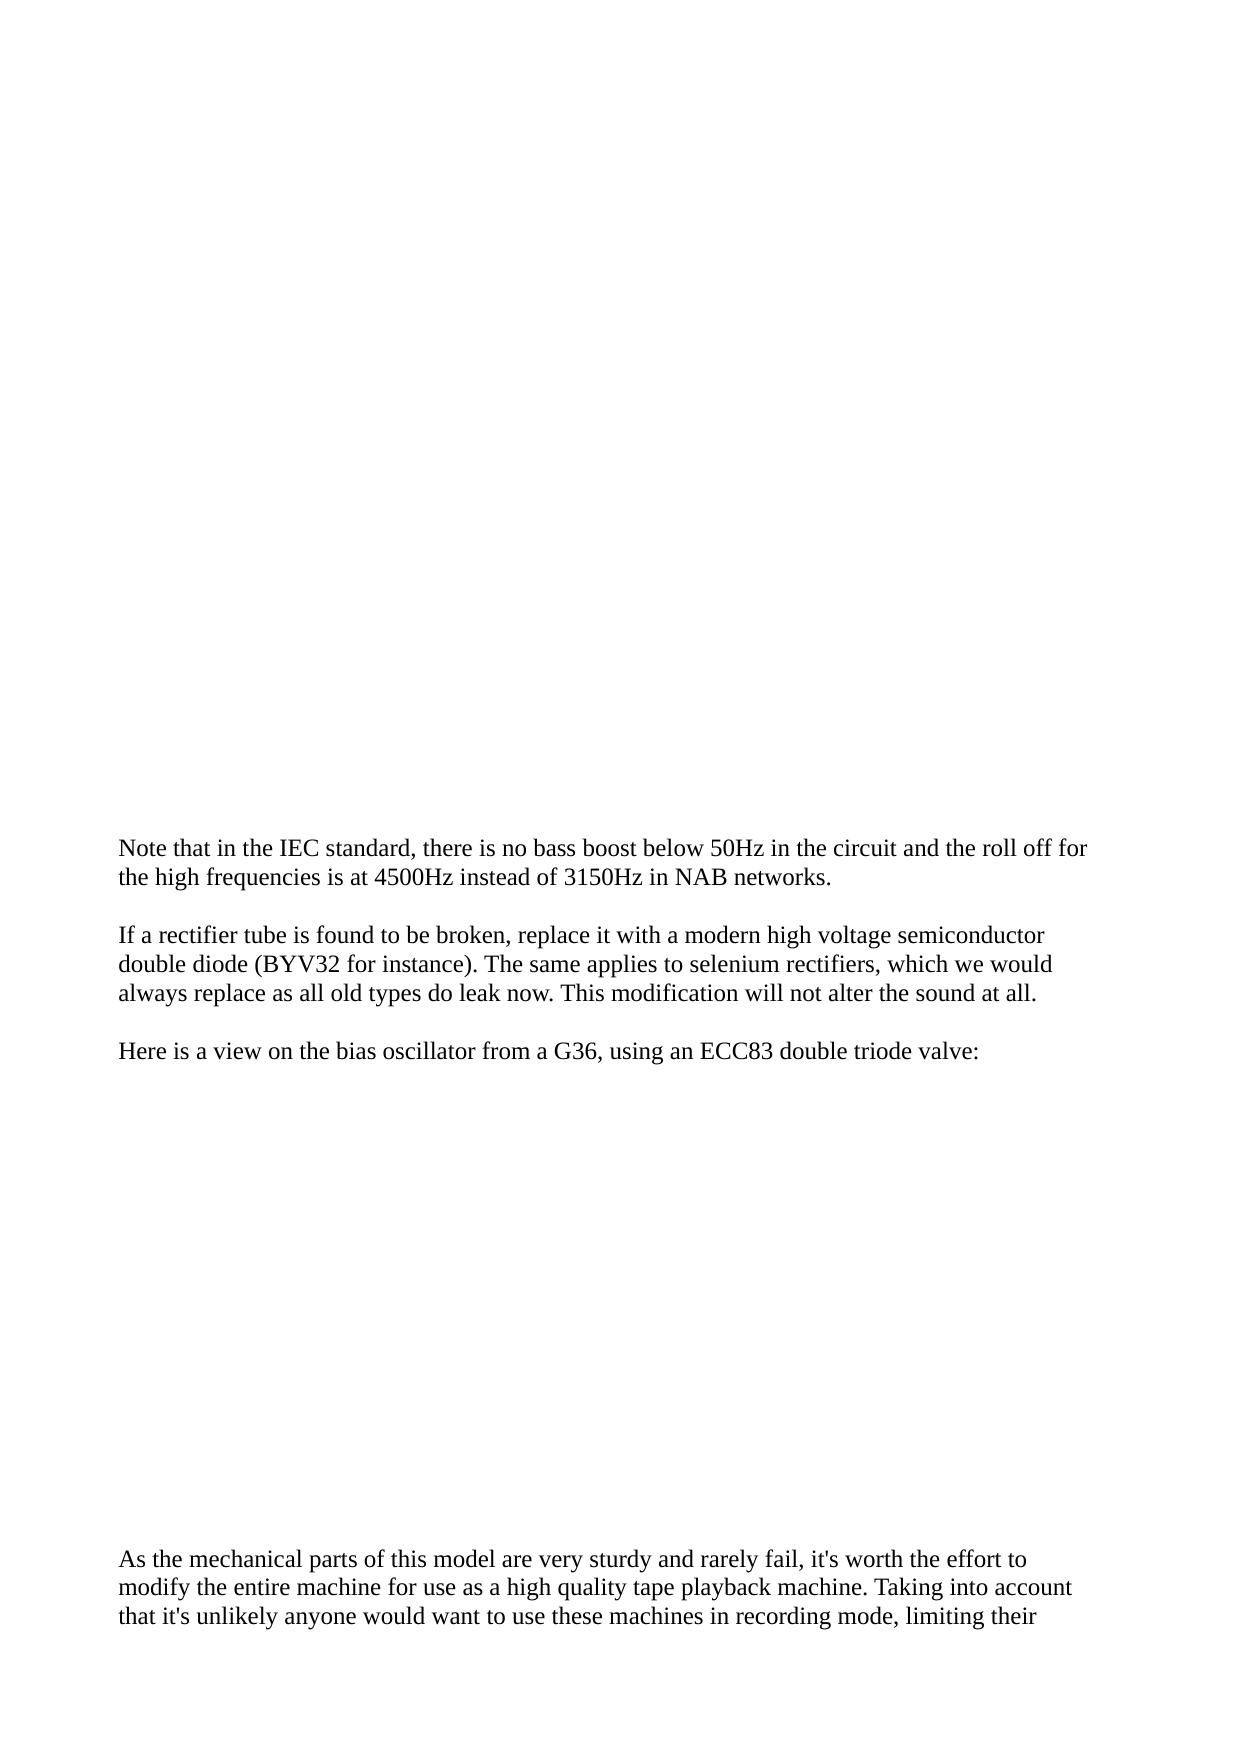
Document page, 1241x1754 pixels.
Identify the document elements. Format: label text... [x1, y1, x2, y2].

text Note that in the IEC standard, there is no bass boost below 50Hz in the circuit and the roll off for the high frequencies is at 4500Hz instead of 3150Hz in NAB networks. [118, 118, 1098, 891]
text Here is a view on the bias oscillator from a G36, using an ECC83 double triode valve: [118, 1036, 1098, 1065]
text If a rectifier tube is found to be broken, replace it with a modern high voltage semiconductor double diode (BYV32 for instance). The same applies to selenium rectifiers, which we would always replace as all old types do leak now. This modification will not alter the sound at all. [118, 920, 1098, 1007]
text As the mechanical parts of this model are very sturdy and rarely fail, it's worth the effort to modify the entire machine for use as a high quality tape playback machine. Taking into account that it's unlikely anyone would want to use these machines in recording mode, limiting their [118, 1544, 1087, 1630]
